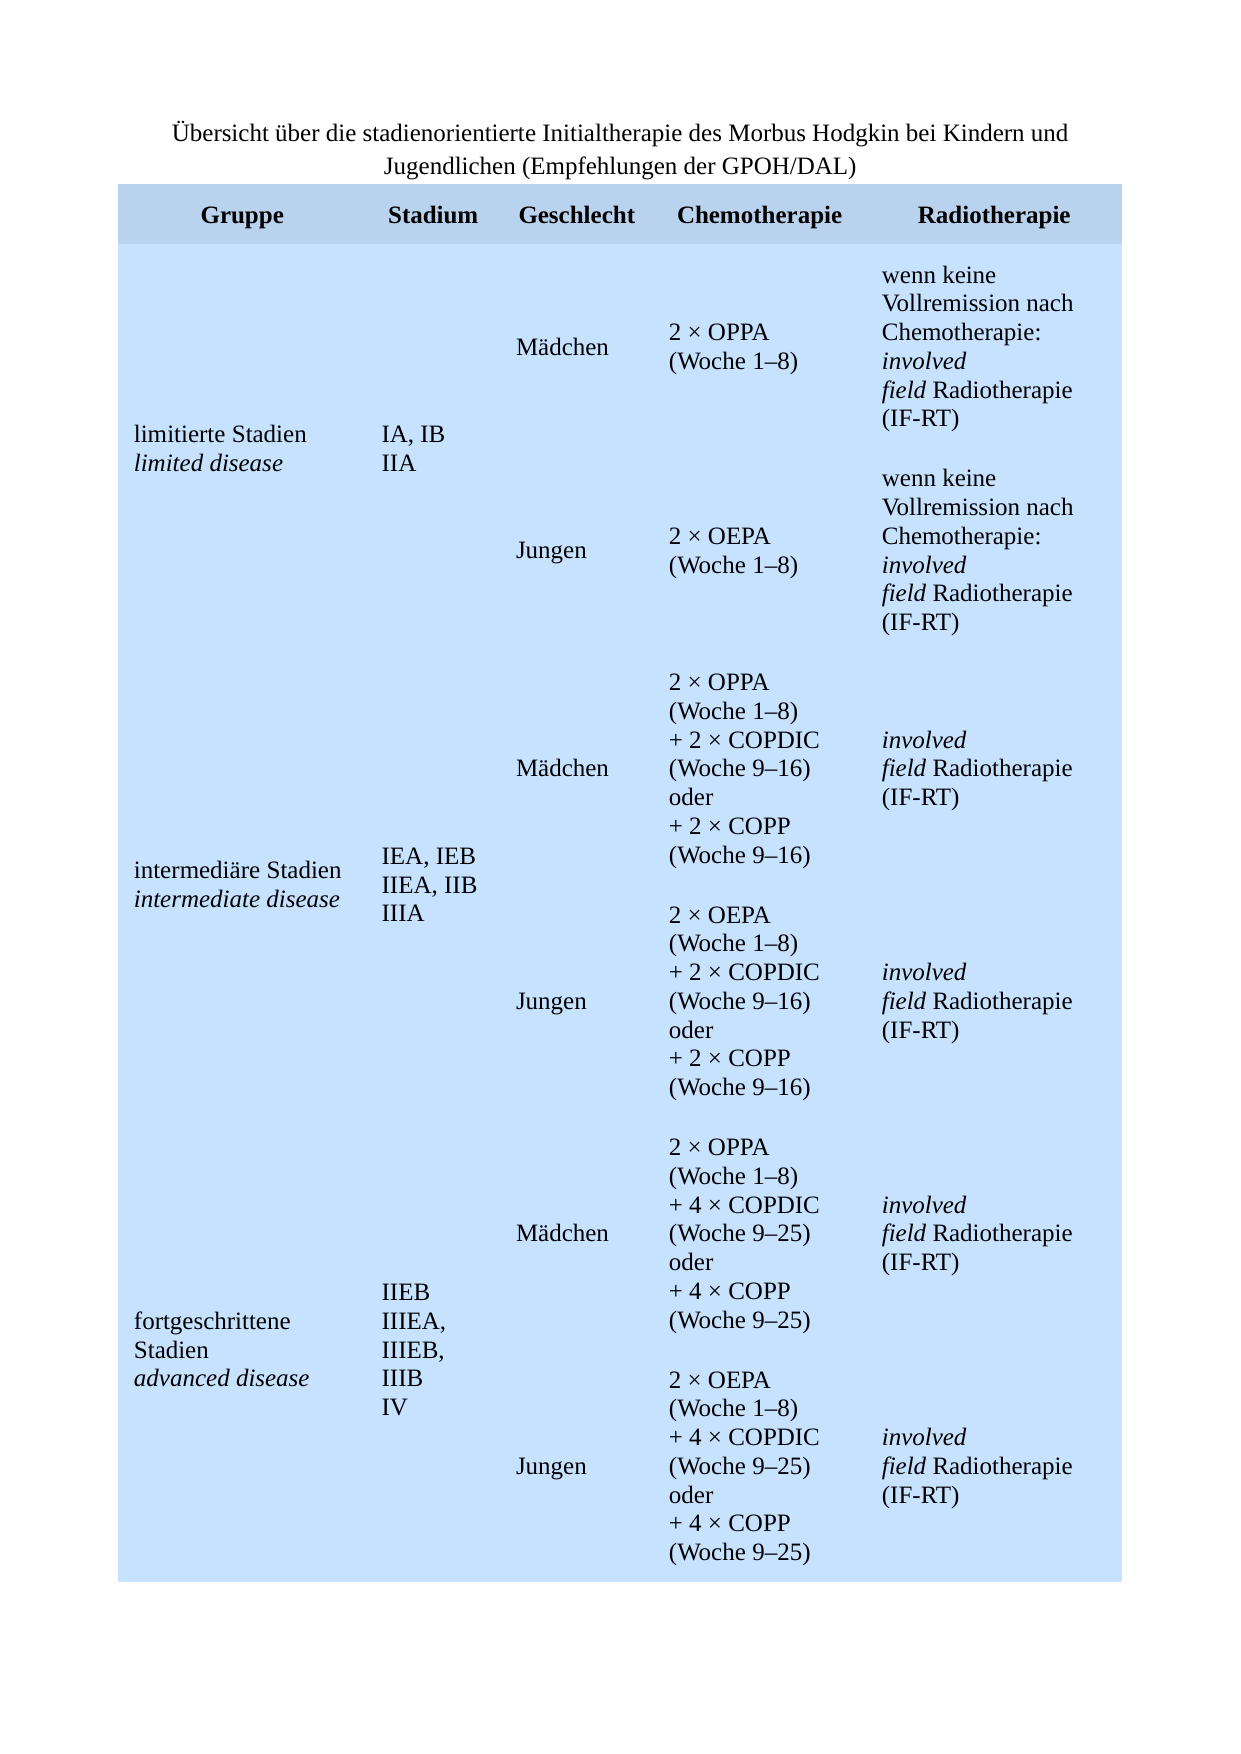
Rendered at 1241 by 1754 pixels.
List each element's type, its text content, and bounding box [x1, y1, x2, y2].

table_header Radiotherapie [866, 184, 1122, 244]
table_cell 2 × OPPA (Woche 1–8) [653, 244, 866, 448]
table_cell Mädchen [500, 1117, 653, 1349]
table_cell IIEB IIIEA, IIIEB, IIIB IV [366, 1117, 500, 1582]
table_cell limitierte Stadien limited disease [118, 244, 366, 652]
table_cell IA, IB IIA [366, 244, 500, 652]
table_cell 2 × OPPA (Woche 1–8) + 4 × COPDIC (Woche 9–25) oder + 4 × COPP (Woche 9–25) [653, 1117, 866, 1349]
table_cell wenn keine Vollremission nach Chemotherapie: involved field Radiotherapie (IF-RT) [866, 244, 1122, 448]
table_cell Mädchen [500, 652, 653, 884]
table_header Geschlecht [500, 184, 653, 244]
table_cell 2 × OEPA (Woche 1–8) + 2 × COPDIC (Woche 9–16) oder + 2 × COPP (Woche 9–16) [653, 884, 866, 1117]
text [118, 180, 1122, 184]
table_cell Jungen [500, 1349, 653, 1582]
table_cell intermediäre Stadien intermediate disease [118, 652, 366, 1117]
table_cell 2 × OEPA (Woche 1–8) + 4 × COPDIC (Woche 9–25) oder + 4 × COPP (Woche 9–25) [653, 1349, 866, 1582]
table_cell IEA, IEB IIEA, IIB IIIA [366, 652, 500, 1117]
table_header Stadium [366, 184, 500, 244]
text Übersicht über die stadienorientierte Initialtherapie des Morbus Hodgkin bei Kindern und Jugendlichen (Empfehlungen der GPOH/DAL) [118, 118, 1122, 180]
table_header Gruppe [118, 184, 366, 244]
table_cell involved field Radiotherapie (IF-RT) [866, 884, 1122, 1117]
table_cell involved field Radiotherapie (IF-RT) [866, 1117, 1122, 1349]
table_cell Mädchen [500, 244, 653, 448]
table_cell fortgeschrittene Stadien advanced disease [118, 1117, 366, 1582]
table_cell Jungen [500, 448, 653, 652]
table_cell 2 × OPPA (Woche 1–8) + 2 × COPDIC (Woche 9–16) oder + 2 × COPP (Woche 9–16) [653, 652, 866, 884]
table_cell 2 × OEPA (Woche 1–8) [653, 448, 866, 652]
table_cell wenn keine Vollremission nach Chemotherapie: involved field Radiotherapie (IF-RT) [866, 448, 1122, 652]
table_cell Jungen [500, 884, 653, 1117]
table_header Chemotherapie [653, 184, 866, 244]
table_cell involved field Radiotherapie (IF-RT) [866, 1349, 1122, 1582]
table_cell involved field Radiotherapie (IF-RT) [866, 652, 1122, 884]
